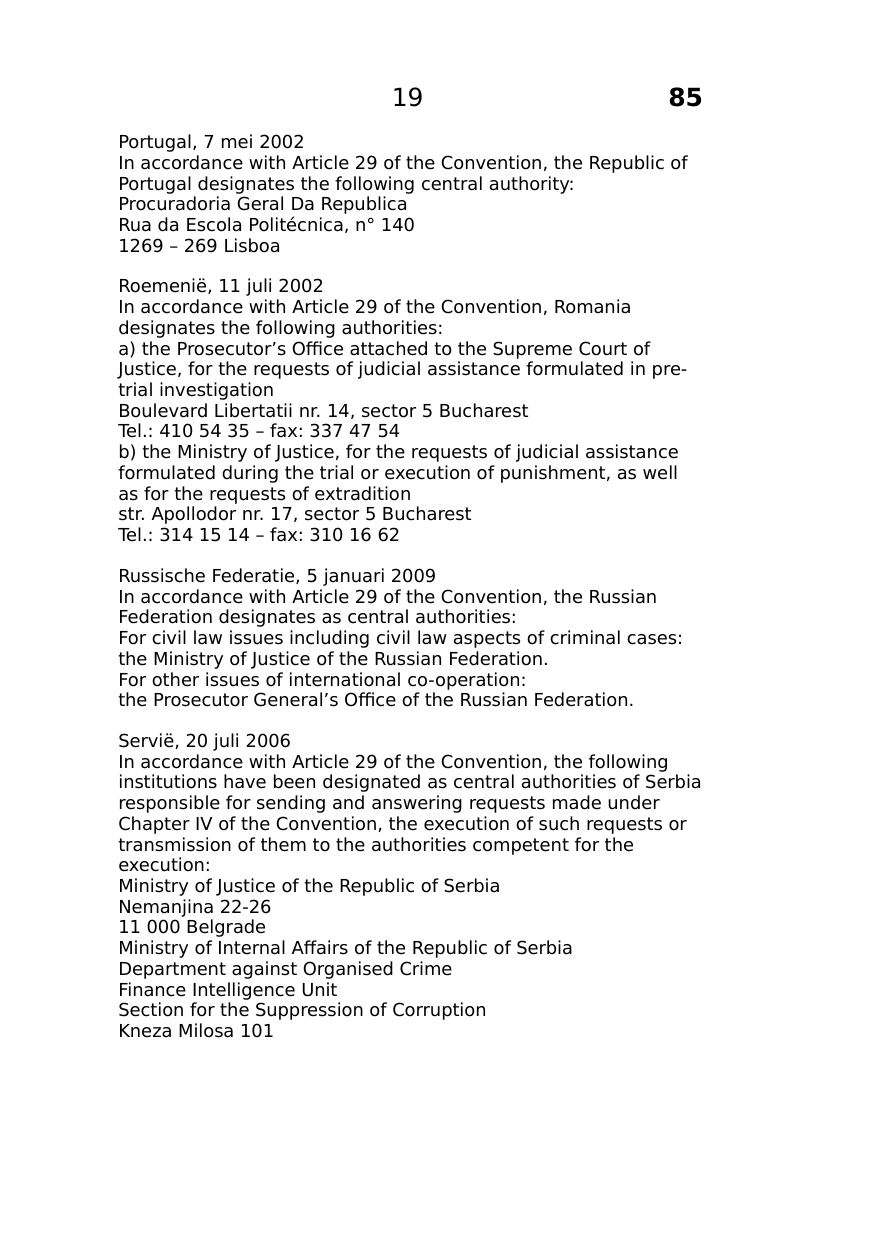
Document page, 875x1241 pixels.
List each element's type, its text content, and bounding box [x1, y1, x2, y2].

text Nemanjina 22-26 [118, 897, 703, 917]
text Section for the Suppression of Corruption [118, 1000, 703, 1021]
text Portugal, 7 mei 2002 [118, 132, 703, 153]
text Ministry of Internal Affairs of the Republic of Serbia [118, 938, 703, 959]
text 11 000 Belgrade [118, 917, 703, 938]
text Procuradoria Geral Da Republica [118, 194, 703, 215]
text In accordance with Article 29 of the Convention, the Russian Federation designates as central authorities: [118, 586, 703, 628]
text 1269 – 269 Lisboa [118, 236, 703, 256]
text str. Apollodor nr. 17, sector 5 Bucharest [118, 504, 703, 525]
text In accordance with Article 29 of the Convention, the following institutions have been designated as central authorities of Serbia responsible for sending and answering requests made under Chapter IV of the Convention, the execution of such requests or transmission of them to the authorities competent for the execution: [118, 752, 703, 876]
text Roemenië, 11 juli 2002 [118, 276, 703, 297]
text Tel.: 314 15 14 – fax: 310 16 62 [118, 525, 703, 546]
text Ministry of Justice of the Republic of Serbia [118, 876, 703, 897]
text Boulevard Libertatii nr. 14, sector 5 Bucharest [118, 401, 703, 421]
text Finance Intelligence Unit [118, 979, 703, 1000]
text Russische Federatie, 5 januari 2009 [118, 566, 703, 586]
text Kneza Milosa 101 [118, 1021, 703, 1042]
text the Ministry of Justice of the Russian Federation. [118, 649, 703, 669]
text the Prosecutor General’s Office of the Russian Federation. [118, 690, 703, 711]
text For other issues of international co-operation: [118, 669, 703, 690]
text In accordance with Article 29 of the Convention, Romania designates the following authorities: [118, 297, 703, 338]
text For civil law issues including civil law aspects of criminal cases: [118, 628, 703, 649]
text a) the Prosecutor’s Office attached to the Supreme Court of Justice, for the requests of judicial assistance formulated in pre-trial investigation [118, 338, 703, 401]
text b) the Ministry of Justice, for the requests of judicial assistance formulated during the trial or execution of punishment, as well as for the requests of extradition [118, 442, 703, 504]
text Servië, 20 juli 2006 [118, 731, 703, 752]
text Department against Organised Crime [118, 959, 703, 979]
text In accordance with Article 29 of the Convention, the Republic of Portugal designates the following central authority: [118, 153, 703, 194]
text Rua da Escola Politécnica, n° 140 [118, 215, 703, 236]
text Tel.: 410 54 35 – fax: 337 47 54 [118, 421, 703, 442]
